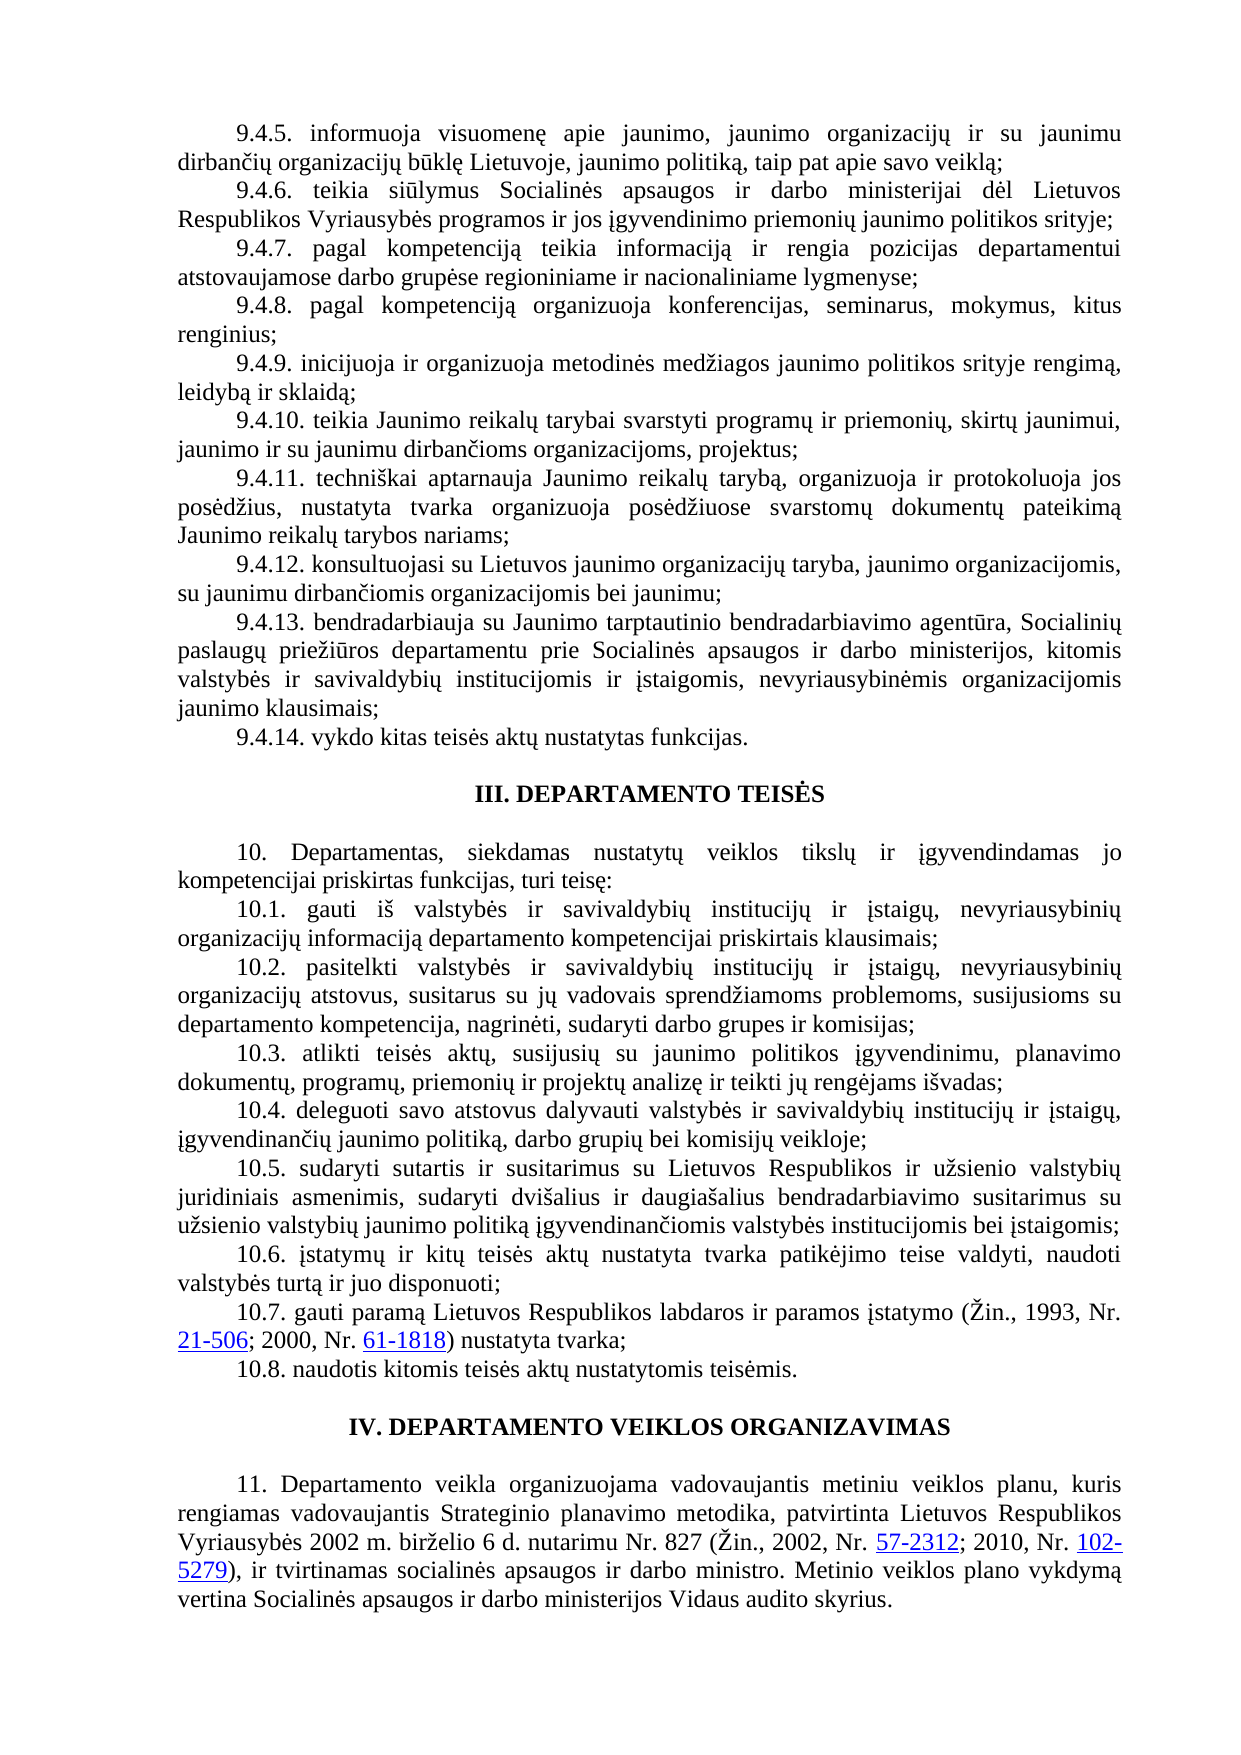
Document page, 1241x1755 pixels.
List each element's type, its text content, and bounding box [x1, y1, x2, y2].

text 9.4.10. teikia Jaunimo reikalų tarybai svarstyti programų ir priemonių, skirtų jaunimui, jaunimo ir su jaunimu dirbančioms organizacijoms, projektus; [177, 406, 1122, 463]
text 9.4.5. informuoja visuomenę apie jaunimo, jaunimo organizacijų ir su jaunimu dirbančių organizacijų būklę Lietuvoje, jaunimo politiką, taip pat apie savo veiklą; [177, 118, 1122, 176]
text 9.4.7. pagal kompetenciją teikia informaciją ir rengia pozicijas departamentui atstovaujamose darbo grupėse regioniniame ir nacionaliniame lygmenyse; [177, 233, 1122, 291]
text 10.1. gauti iš valstybės ir savivaldybių institucijų ir įstaigų, nevyriausybinių organizacijų informaciją departamento kompetencijai priskirtais klausimais; [177, 894, 1122, 952]
text 10.3. atlikti teisės aktų, susijusių su jaunimo politikos įgyvendinimu, planavimo dokumentų, programų, priemonių ir projektų analizę ir teikti jų rengėjams išvadas; [177, 1038, 1122, 1096]
text 10.6. įstatymų ir kitų teisės aktų nustatyta tvarka patikėjimo teise valdyti, naudoti valstybės turtą ir juo disponuoti; [177, 1239, 1122, 1297]
text IV. DEPARTAMENTO VEIKLOS ORGANIZAVIMAS [177, 1412, 1122, 1441]
text 9.4.9. inicijuoja ir organizuoja metodinės medžiagos jaunimo politikos srityje rengimą, leidybą ir sklaidą; [177, 348, 1122, 406]
text 10.8. naudotis kitomis teisės aktų nustatytomis teisėmis. [177, 1354, 1122, 1383]
text 9.4.12. konsultuojasi su Lietuvos jaunimo organizacijų taryba, jaunimo organizacijomis, su jaunimu dirbančiomis organizacijomis bei jaunimu; [177, 549, 1122, 607]
text 10. Departamentas, siekdamas nustatytų veiklos tikslų ir įgyvendindamas jo kompetencijai priskirtas funkcijas, turi teisę: [177, 837, 1122, 894]
text 10.5. sudaryti sutartis ir susitarimus su Lietuvos Respublikos ir užsienio valstybių juridiniais asmenimis, sudaryti dvišalius ir daugiašalius bendradarbiavimo susitarimus su užsienio valstybių jaunimo politiką įgyvendinančiomis valstybės institucijomis bei įstaigomis; [177, 1153, 1122, 1239]
text 10.7. gauti paramą Lietuvos Respublikos labdaros ir paramos įstatymo (Žin., 1993, Nr. 21-506; 2000, Nr. 61-1818) nustatyta tvarka; [177, 1297, 1122, 1354]
text 9.4.14. vykdo kitas teisės aktų nustatytas funkcijas. [177, 722, 1122, 751]
text 9.4.13. bendradarbiauja su Jaunimo tarptautinio bendradarbiavimo agentūra, Socialinių paslaugų priežiūros departamentu prie Socialinės apsaugos ir darbo ministerijos, kitomis valstybės ir savivaldybių institucijomis ir įstaigomis, nevyriausybinėmis organizacijomis jaunimo klausimais; [177, 607, 1122, 722]
text 10.4. deleguoti savo atstovus dalyvauti valstybės ir savivaldybių institucijų ir įstaigų, įgyvendinančių jaunimo politiką, darbo grupių bei komisijų veikloje; [177, 1096, 1122, 1153]
text 11. Departamento veikla organizuojama vadovaujantis metiniu veiklos planu, kuris rengiamas vadovaujantis Strateginio planavimo metodika, patvirtinta Lietuvos Respublikos Vyriausybės 2002 m. birželio 6 d. nutarimu Nr. 827 (Žin., 2002, Nr. 57-2312; 2010, Nr. 102-5279), ir tvirtinamas socialinės apsaugos ir darbo ministro. Metinio veiklos plano vykdymą vertina Socialinės apsaugos ir darbo ministerijos Vidaus audito skyrius. [177, 1469, 1122, 1613]
text 9.4.6. teikia siūlymus Socialinės apsaugos ir darbo ministerijai dėl Lietuvos Respublikos Vyriausybės programos ir jos įgyvendinimo priemonių jaunimo politikos srityje; [177, 176, 1122, 233]
text 9.4.11. techniškai aptarnauja Jaunimo reikalų tarybą, organizuoja ir protokoluoja jos posėdžius, nustatyta tvarka organizuoja posėdžiuose svarstomų dokumentų pateikimą Jaunimo reikalų tarybos nariams; [177, 463, 1122, 549]
text III. DEPARTAMENTO TEISĖS [177, 779, 1122, 808]
text 10.2. pasitelkti valstybės ir savivaldybių institucijų ir įstaigų, nevyriausybinių organizacijų atstovus, susitarus su jų vadovais sprendžiamoms problemoms, susijusioms su departamento kompetencija, nagrinėti, sudaryti darbo grupes ir komisijas; [177, 952, 1122, 1038]
text 9.4.8. pagal kompetenciją organizuoja konferencijas, seminarus, mokymus, kitus renginius; [177, 291, 1122, 348]
